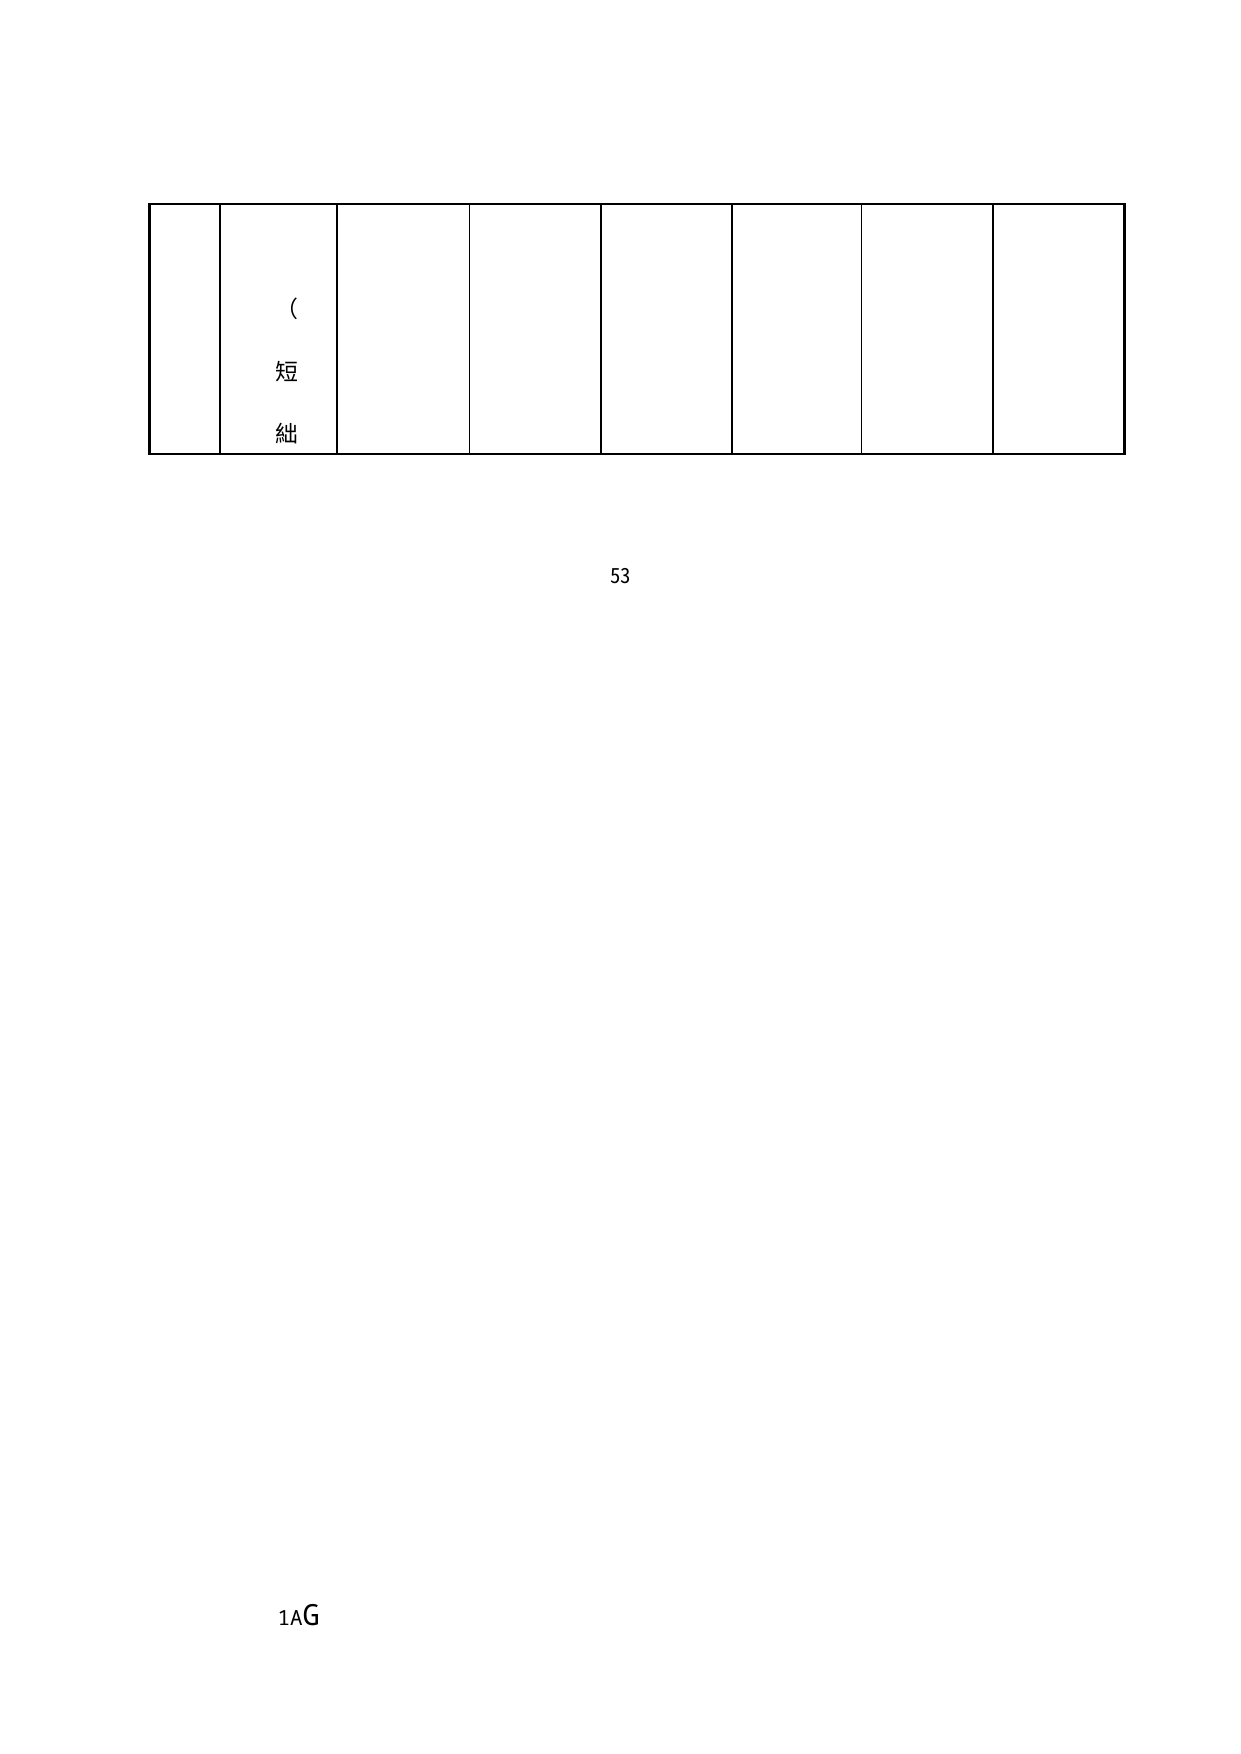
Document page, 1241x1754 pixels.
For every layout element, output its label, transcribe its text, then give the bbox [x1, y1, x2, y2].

table_cell [338, 205, 469, 453]
table_cell （短絀 [221, 205, 336, 453]
table_cell [151, 205, 219, 453]
table_cell [862, 205, 992, 453]
table_cell [602, 205, 731, 453]
table_cell [994, 205, 1123, 453]
table_cell [470, 205, 600, 453]
table_cell [733, 205, 861, 453]
